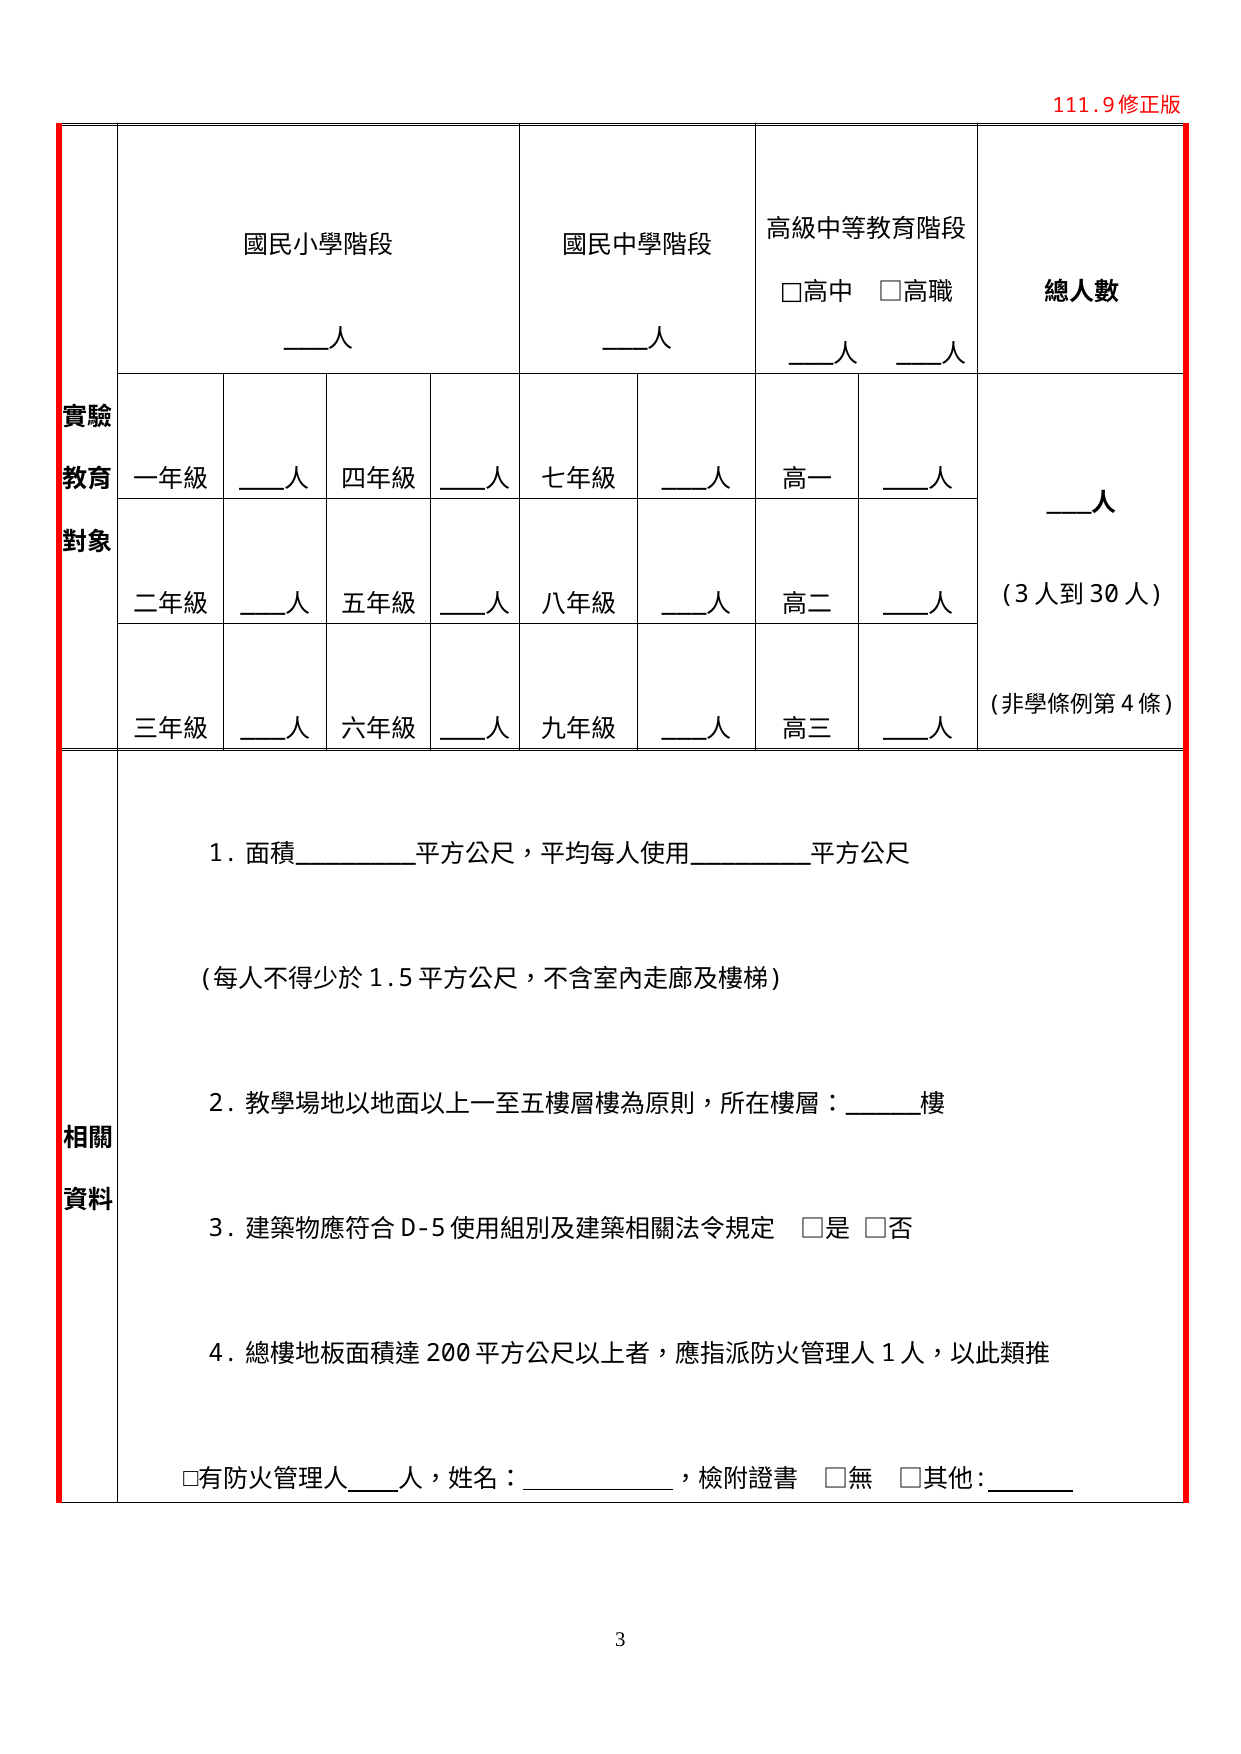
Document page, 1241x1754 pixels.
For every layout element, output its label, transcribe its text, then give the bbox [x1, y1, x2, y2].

table_cell 六年級 [327, 624, 430, 748]
table_cell 實驗教育對象 [62, 126, 117, 748]
table_cell 一年級 [118, 374, 223, 498]
table_cell 總人數 [978, 126, 1183, 373]
table_cell ___人 [638, 499, 755, 623]
table_cell 二年級 [118, 499, 223, 623]
table_cell 高二 [756, 499, 858, 623]
table_cell 高一 [756, 374, 858, 498]
table_cell ___人 [859, 499, 977, 623]
table_cell 國民中學階段 ___人 [520, 126, 755, 373]
table_cell 九年級 [520, 624, 637, 748]
table_cell 面積________平方公尺，平均每人使用________平方公尺 (每人不得少於1.5平方公尺，不含室內走廊及樓梯) 教學場地以地面以上一至五樓層樓為原則，所在樓層：_____樓 建築物應符合D-5使用組別及建築相關法令規定 □是 □否 總樓地板面積達200平方公尺以上者，應指派防火管理人1人，以此類推 □有防火管理人 人，姓名：＿＿＿＿＿＿，檢附證書 □無 □其他: 依非學條例第25條規定設置校園安全事件通報專責人員 人，檢附人員資料 校園安全事件通報專責人員姓名：＿＿＿＿＿＿，聯絡手機：＿＿＿＿＿＿ 是否檢附教學場地同意使用證明文件 □是 □否 是否檢附學生名冊 □是，檢附＿＿位學生資料 □否 是否檢附計畫經費來源及財務規劃 □是 □否 是否檢附其他申請人同意參與實驗教育之聲明書 □是 □否 [118, 751, 1183, 1502]
table_cell 高級中等教育階段 □高中 □高職 ___人 ___人 [756, 126, 977, 373]
table_cell ___人 [431, 499, 519, 623]
table_cell ___人 [638, 374, 755, 498]
table_cell 國民小學階段 ___人 [118, 126, 519, 373]
table_cell ___人 [224, 624, 326, 748]
table_cell ___人 [859, 624, 977, 748]
table_cell ___人 [859, 374, 977, 498]
table_cell 三年級 [118, 624, 223, 748]
table_cell 五年級 [327, 499, 430, 623]
table_cell 四年級 [327, 374, 430, 498]
table_cell ___人 [431, 374, 519, 498]
table_cell ___人 [638, 624, 755, 748]
table_cell ___人 (3人到30人) (非學條例第4條) [978, 374, 1183, 748]
table_cell 八年級 [520, 499, 637, 623]
table_cell ___人 [431, 624, 519, 748]
table_cell ___人 [224, 374, 326, 498]
table_cell 高三 [756, 624, 858, 748]
table_cell ___人 [224, 499, 326, 623]
table_cell 七年級 [520, 374, 637, 498]
table_cell 相關資料 [62, 751, 117, 1502]
